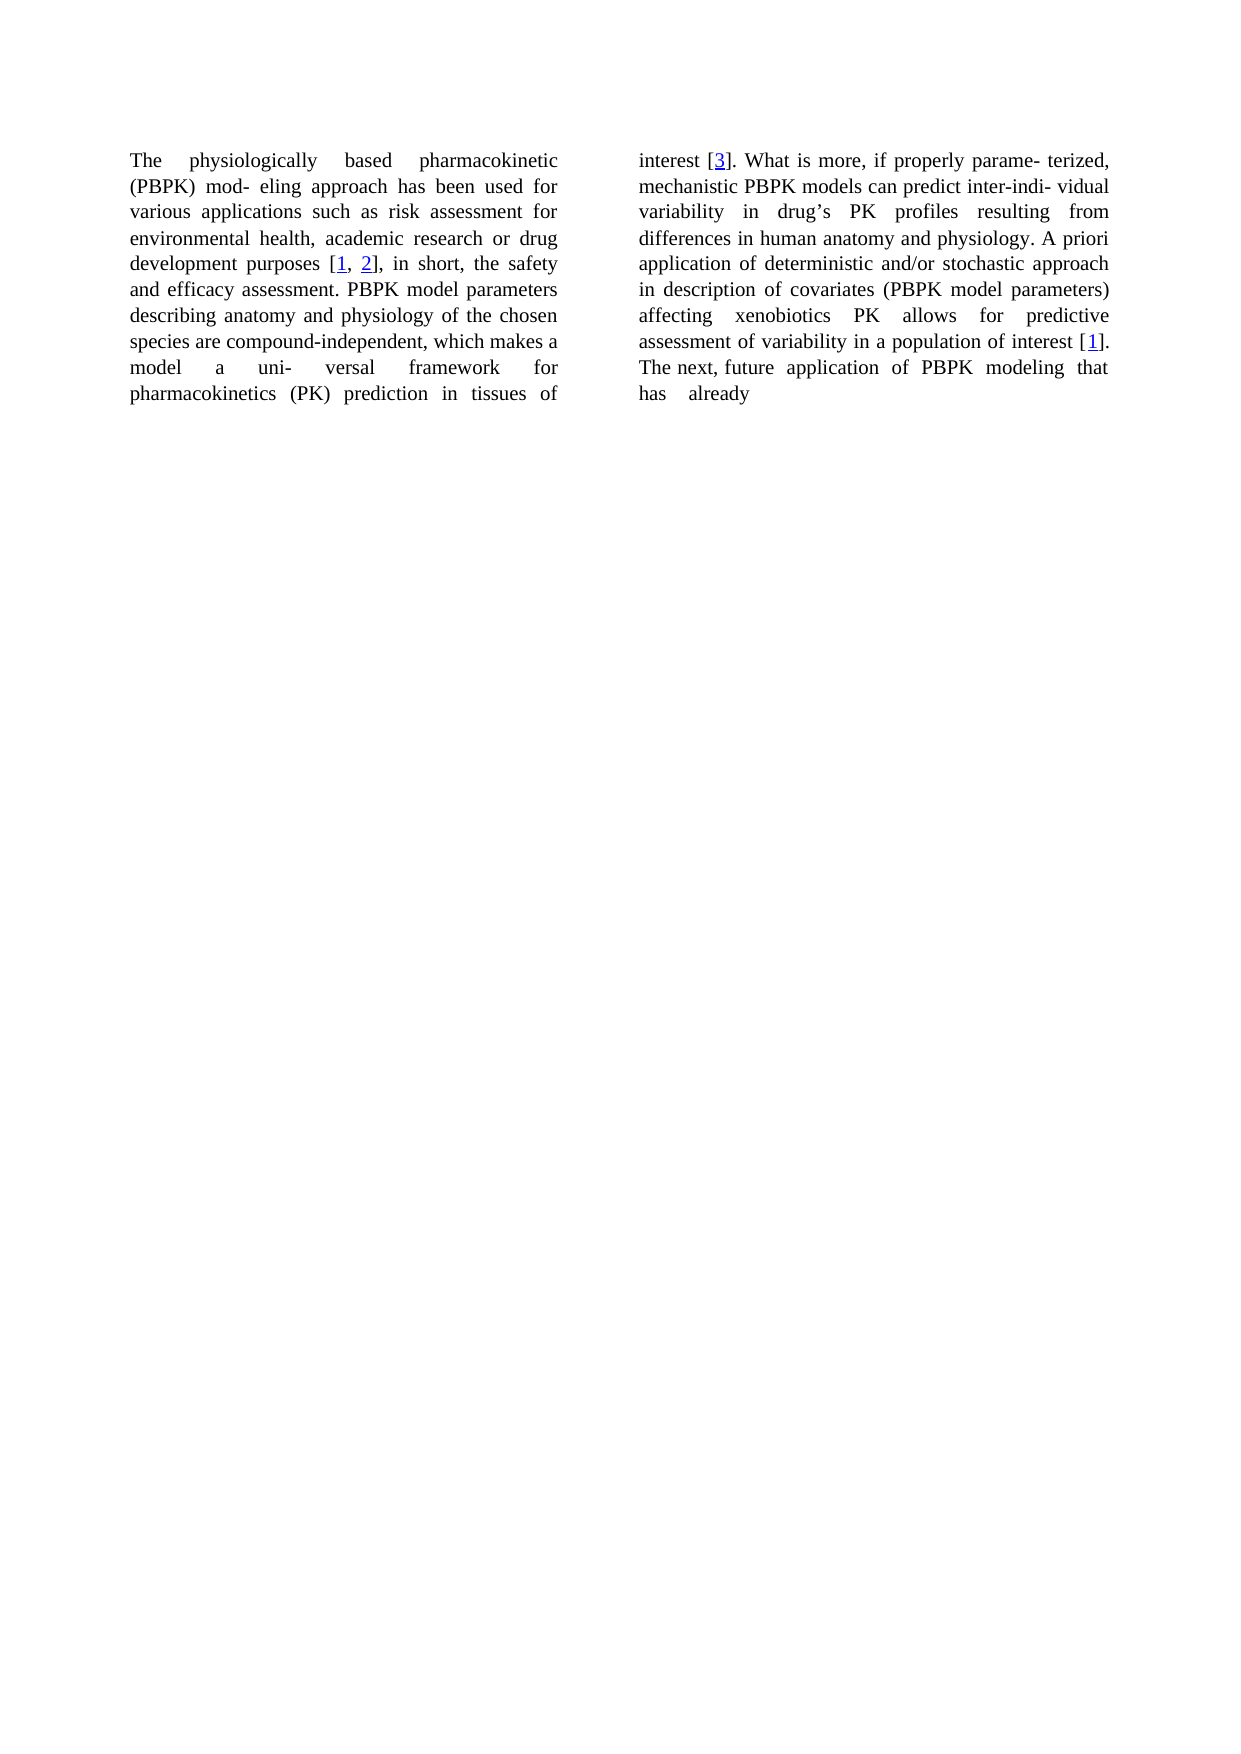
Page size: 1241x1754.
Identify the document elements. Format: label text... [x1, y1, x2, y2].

text The physiologically based pharmacokinetic (PBPK) mod- eling approach has been used for various applications such as risk assessment for environmental health, academic research or drug development purposes [1, 2], in short, the safety and efficacy assessment. PBPK model parameters describing anatomy and physiology of the chosen species are compound-independent, which makes a model a uni- versal framework for pharmacokinetics (PK) prediction in tissues of [129, 148, 558, 405]
text interest [3]. What is more, if properly parame- terized, mechanistic PBPK models can predict inter-indi- vidual variability in drug’s PK profiles resulting from differences in human anatomy and physiology. A priori application of deterministic and/or stochastic approach in description of covariates (PBPK model parameters) affecting xenobiotics PK allows for predictive assessment of variability in a population of interest [1]. The next, future application of PBPK modeling that has already [638, 148, 1110, 405]
